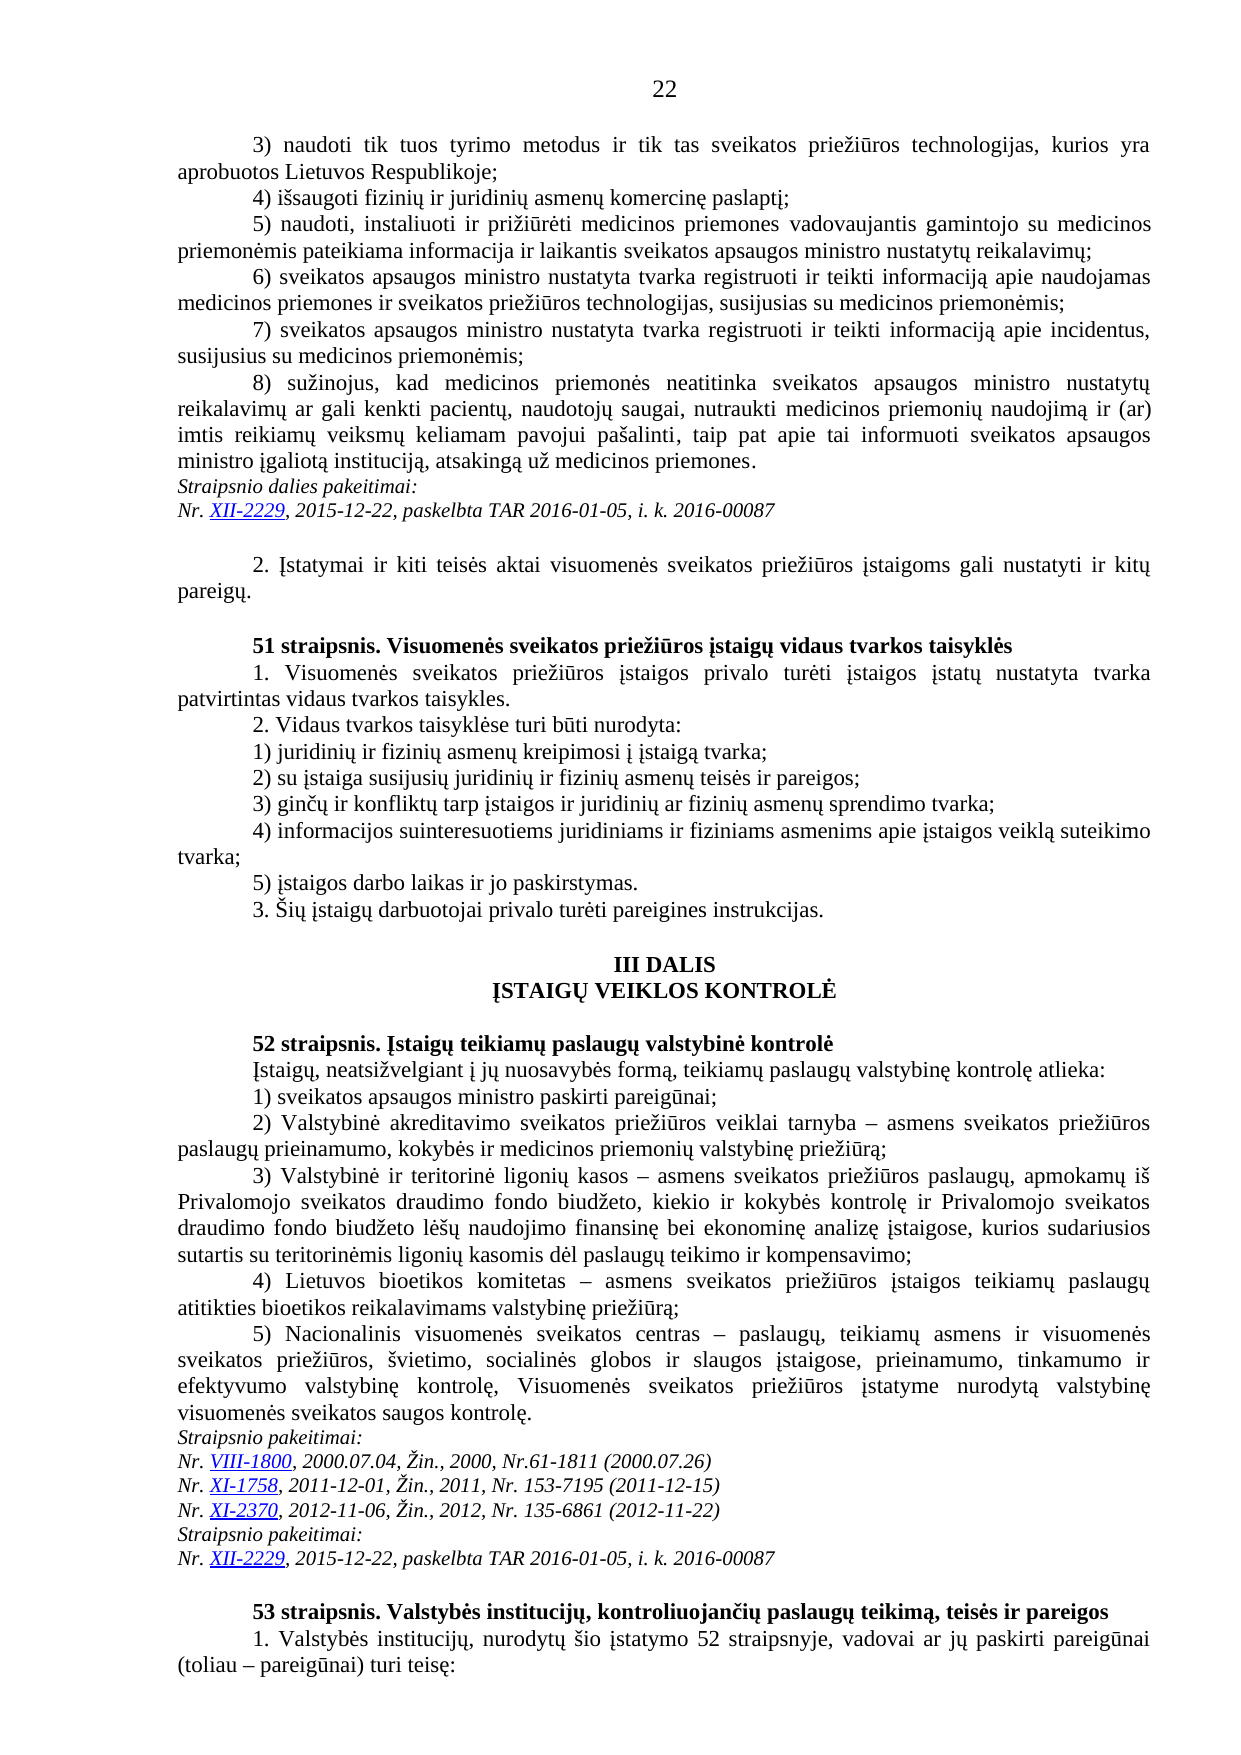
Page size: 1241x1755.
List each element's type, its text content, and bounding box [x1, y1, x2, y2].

text Nr. VIII-1800, 2000.07.04, Žin., 2000, Nr.61-1811 (2000.07.26) [177, 1449, 1152, 1473]
text 5) įstaigos darbo laikas ir jo paskirstymas. [177, 869, 1152, 896]
text 4) išsaugoti fizinių ir juridinių asmenų komercinę paslaptį; [177, 184, 1152, 210]
text 2. Įstatymai ir kiti teisės aktai visuomenės sveikatos priežiūros įstaigoms gali nustatyti ir kitų pareigų. [177, 551, 1152, 603]
text Nr. XI-2370, 2012-11-06, Žin., 2012, Nr. 135-6861 (2012-11-22) [177, 1497, 1152, 1522]
text 5) Nacionalinis visuomenės sveikatos centras – paslaugų, teikiamų asmens ir visuomenės sveikatos priežiūros, švietimo, socialinės globos ir slaugos įstaigose, prieinamumo, tinkamumo ir efektyvumo valstybinę kontrolę, Visuomenės sveikatos priežiūros įstatyme nurodytą valstybinę visuomenės sveikatos saugos kontrolę. [177, 1320, 1152, 1425]
text 5) naudoti, instaliuoti ir prižiūrėti medicinos priemones vadovaujantis gamintojo su medicinos priemonėmis pateikiama informacija ir laikantis sveikatos apsaugos ministro nustatytų reikalavimų; [177, 210, 1152, 263]
text 1. Visuomenės sveikatos priežiūros įstaigos privalo turėti įstaigos įstatų nustatyta tvarka patvirtintas vidaus tvarkos taisykles. [177, 659, 1152, 711]
text 4) informacijos suinteresuotiems juridiniams ir fiziniams asmenims apie įstaigos veiklą suteikimo tvarka; [177, 817, 1152, 869]
text 53 straipsnis. Valstybės institucijų, kontroliuojančių paslaugų teikimą, teisės ir pareigos [252, 1598, 1152, 1625]
text Įstaigų, neatsižvelgiant į jų nuosavybės formą, teikiamų paslaugų valstybinę kontrolę atlieka: [177, 1056, 1152, 1083]
text 2. Vidaus tvarkos taisyklėse turi būti nurodyta: [177, 711, 1152, 738]
text Įstaigų veiklos kontrolė [177, 977, 1152, 1004]
text 7) sveikatos apsaugos ministro nustatyta tvarka registruoti ir teikti informaciją apie incidentus, susijusius su medicinos priemonėmis; [177, 316, 1152, 368]
text Nr. XI-1758, 2011-12-01, Žin., 2011, Nr. 153-7195 (2011-12-15) [177, 1473, 1152, 1497]
text 8) sužinojus, kad medicinos priemonės neatitinka sveikatos apsaugos ministro nustatytų reikalavimų ar gali kenkti pacientų, naudotojų saugai, nutraukti medicinos priemonių naudojimą ir (ar) imtis reikiamų veiksmų keliamam pavojui pašalinti, taip pat apie tai informuoti sveikatos apsaugos ministro įgaliotą instituciją, atsakingą už medicinos priemones. [177, 368, 1152, 474]
text 1) juridinių ir fizinių asmenų kreipimosi į įstaigą tvarka; [177, 738, 1152, 764]
text Nr. XII-2229, 2015-12-22, paskelbta TAR 2016-01-05, i. k. 2016-00087 [177, 498, 1152, 522]
text 2) su įstaiga susijusių juridinių ir fizinių asmenų teisės ir pareigos; [177, 764, 1152, 790]
text Straipsnio pakeitimai: [177, 1425, 1152, 1449]
text 3) naudoti tik tuos tyrimo metodus ir tik tas sveikatos priežiūros technologijas, kurios yra aprobuotos Lietuvos Respublikoje; [177, 131, 1152, 184]
text 1) sveikatos apsaugos ministro paskirti pareigūnai; [177, 1083, 1152, 1109]
text 2) Valstybinė akreditavimo sveikatos priežiūros veiklai tarnyba – asmens sveikatos priežiūros paslaugų prieinamumo, kokybės ir medicinos priemonių valstybinę priežiūrą; [177, 1109, 1152, 1162]
text 4) Lietuvos bioetikos komitetas – asmens sveikatos priežiūros įstaigos teikiamų paslaugų atitikties bioetikos reikalavimams valstybinę priežiūrą; [177, 1267, 1152, 1320]
text 3) Valstybinė ir teritorinė ligonių kasos – asmens sveikatos priežiūros paslaugų, apmokamų iš Privalomojo sveikatos draudimo fondo biudžeto, kiekio ir kokybės kontrolę ir Privalomojo sveikatos draudimo fondo biudžeto lėšų naudojimo finansinę bei ekonominę analizę įstaigose, kurios sudariusios sutartis su teritorinėmis ligonių kasomis dėl paslaugų teikimo ir kompensavimo; [177, 1162, 1152, 1267]
text Nr. XII-2229, 2015-12-22, paskelbta TAR 2016-01-05, i. k. 2016-00087 [177, 1546, 1152, 1570]
text Straipsnio dalies pakeitimai: [177, 474, 1152, 498]
text 6) sveikatos apsaugos ministro nustatyta tvarka registruoti ir teikti informaciją apie naudojamas medicinos priemones ir sveikatos priežiūros technologijas, susijusias su medicinos priemonėmis; [177, 263, 1152, 316]
text 3) ginčų ir konfliktų tarp įstaigos ir juridinių ar fizinių asmenų sprendimo tvarka; [177, 790, 1152, 817]
text Straipsnio pakeitimai: [177, 1522, 1152, 1546]
text 52 straipsnis. Įstaigų teikiamų paslaugų valstybinė kontrolė [177, 1030, 1152, 1056]
text 3. Šių įstaigų darbuotojai privalo turėti pareigines instrukcijas. [177, 896, 1152, 922]
text III dalis [177, 951, 1152, 977]
text 1. Valstybės institucijų, nurodytų šio įstatymo 52 straipsnyje, vadovai ar jų paskirti pareigūnai (toliau – pareigūnai) turi teisę: [177, 1625, 1152, 1677]
text 51 straipsnis. Visuomenės sveikatos priežiūros įstaigų vidaus tvarkos taisyklės [177, 632, 1152, 659]
